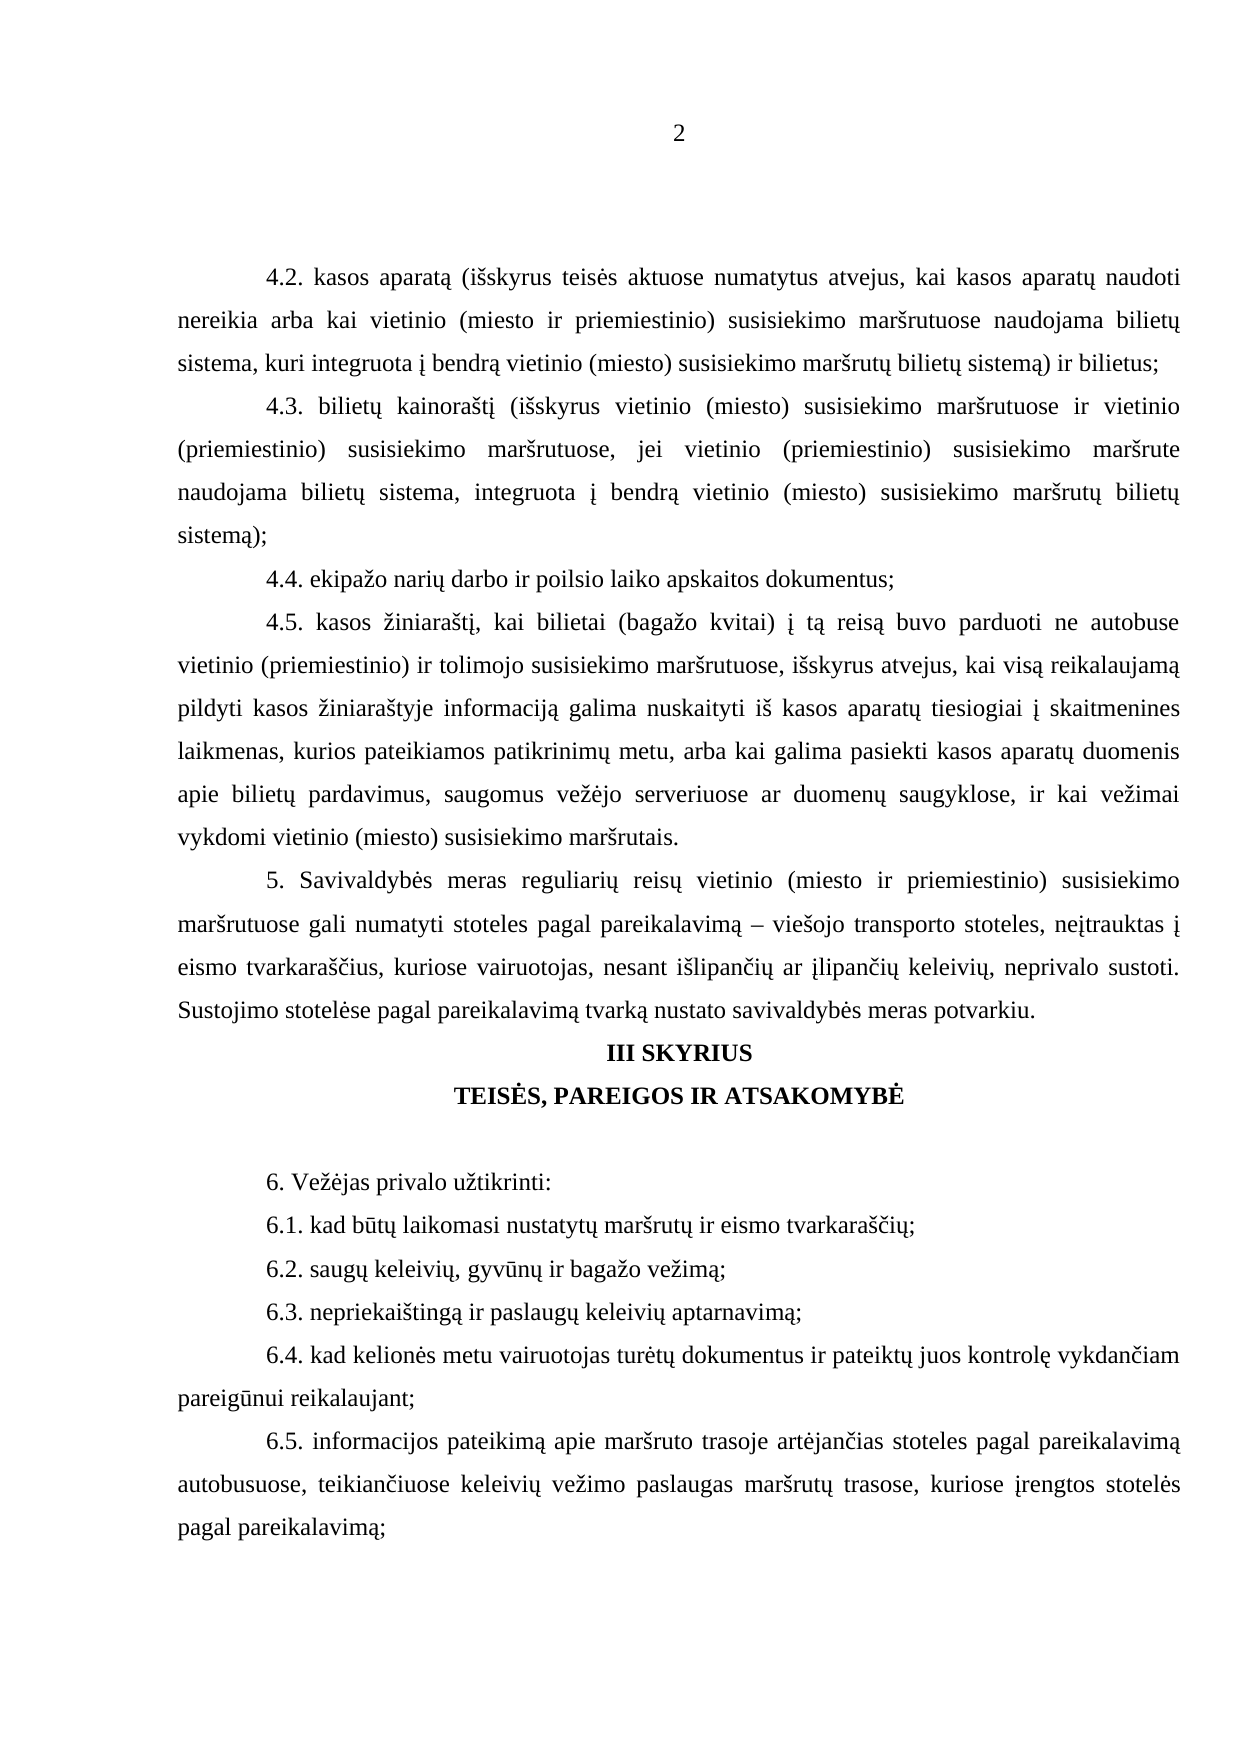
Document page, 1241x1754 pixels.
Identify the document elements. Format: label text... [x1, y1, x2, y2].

text 6.1. kad būtų laikomasi nustatytų maršrutų ir eismo tvarkaraščių; [177, 1211, 1181, 1239]
text 6.2. saugų keleivių, gyvūnų ir bagažo vežimą; [177, 1254, 1181, 1282]
text 4.4. ekipažo narių darbo ir poilsio laiko apskaitos dokumentus; [177, 564, 1181, 592]
text 6. Vežėjas privalo užtikrinti: [177, 1167, 1181, 1196]
text 6.4. kad kelionės metu vairuotojas turėtų dokumentus ir pateiktų juos kontrolę vykdančiam pareigūnui reikalaujant; [177, 1340, 1181, 1412]
text 6.3. nepriekaištingą ir paslaugų keleivių aptarnavimą; [177, 1297, 1181, 1326]
text TEISĖS, PAREIGOS IR ATSAKOMYBĖ [177, 1081, 1181, 1110]
text 6.5. informacijos pateikimą apie maršruto trasoje artėjančias stoteles pagal pareikalavimą autobusuose, teikiančiuose keleivių vežimo paslaugas maršrutų trasose, kuriose įrengtos stotelės pagal pareikalavimą; [177, 1426, 1181, 1541]
text 4.2. kasos aparatą (išskyrus teisės aktuose numatytus atvejus, kai kasos aparatų naudoti nereikia arba kai vietinio (miesto ir priemiestinio) susisiekimo maršrutuose naudojama bilietų sistema, kuri integruota į bendrą vietinio (miesto) susisiekimo maršrutų bilietų sistemą) ir bilietus; [177, 262, 1181, 377]
text 4.3. bilietų kainoraštį (išskyrus vietinio (miesto) susisiekimo maršrutuose ir vietinio (priemiestinio) susisiekimo maršrutuose, jei vietinio (priemiestinio) susisiekimo maršrute naudojama bilietų sistema, integruota į bendrą vietinio (miesto) susisiekimo maršrutų bilietų sistemą); [177, 391, 1181, 549]
text 4.5. kasos žiniaraštį, kai bilietai (bagažo kvitai) į tą reisą buvo parduoti ne autobuse vietinio (priemiestinio) ir tolimojo susisiekimo maršrutuose, išskyrus atvejus, kai visą reikalaujamą pildyti kasos žiniaraštyje informaciją galima nuskaityti iš kasos aparatų tiesiogiai į skaitmenines laikmenas, kurios pateikiamos patikrinimų metu, arba kai galima pasiekti kasos aparatų duomenis apie bilietų pardavimus, saugomus vežėjo serveriuose ar duomenų saugyklose, ir kai vežimai vykdomi vietinio (miesto) susisiekimo maršrutais. [177, 607, 1181, 851]
text III SKYRIUS [177, 1038, 1181, 1067]
text 5. Savivaldybės meras reguliarių reisų vietinio (miesto ir priemiestinio) susisiekimo maršrutuose gali numatyti stoteles pagal pareikalavimą – viešojo transporto stoteles, neįtrauktas į eismo tvarkaraščius, kuriose vairuotojas, nesant išlipančių ar įlipančių keleivių, neprivalo sustoti. Sustojimo stotelėse pagal pareikalavimą tvarką nustato savivaldybės meras potvarkiu. [177, 866, 1181, 1024]
